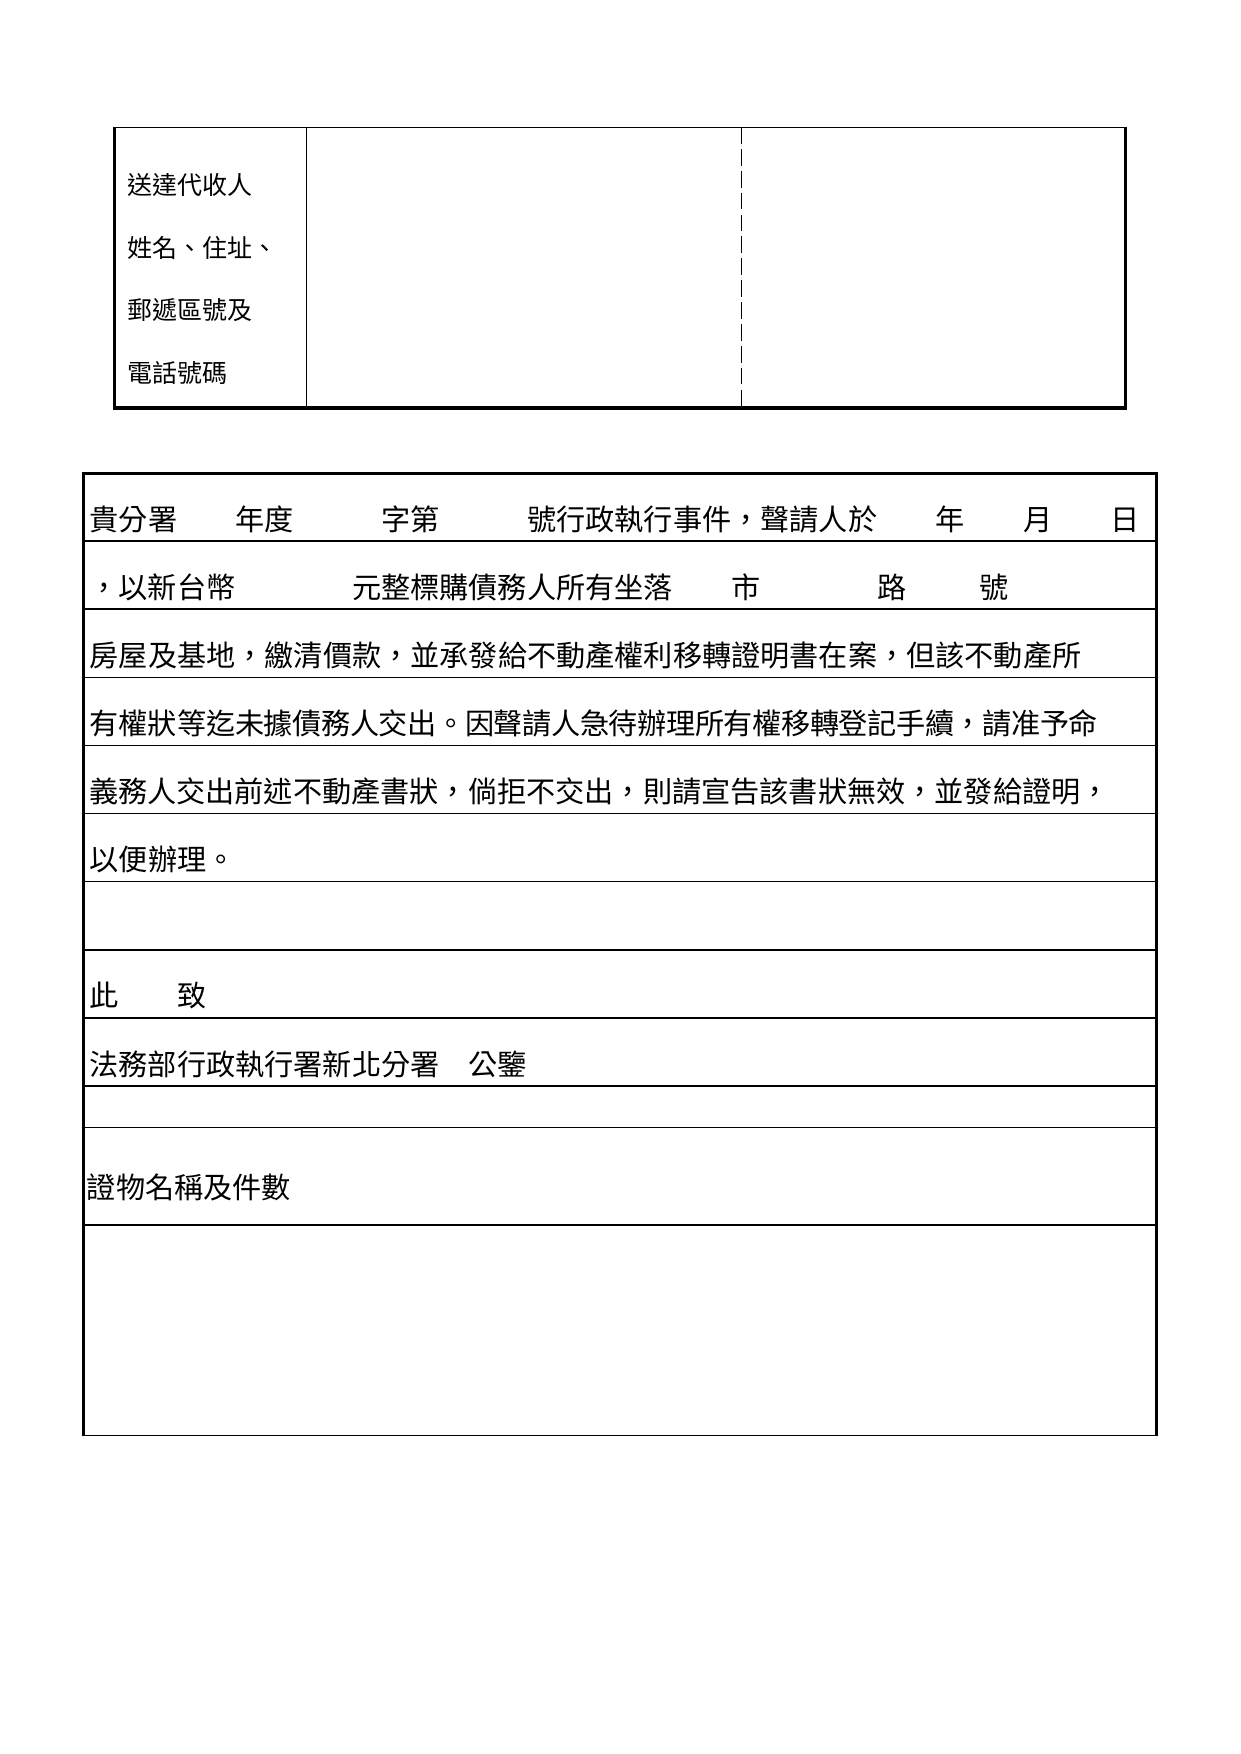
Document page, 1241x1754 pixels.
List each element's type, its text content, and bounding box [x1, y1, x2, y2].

table_cell 此 致 [85, 951, 1155, 1017]
table_cell [85, 1226, 1155, 1435]
table_cell 法務部行政執行署新北分署 公鑒 [85, 1019, 1155, 1085]
table_header 貴分署 年度 字第 號行政執行事件，聲請人於 年 月 日 [85, 475, 1155, 540]
table_cell [741, 128, 1124, 406]
table_cell [85, 1087, 1155, 1127]
table_cell [85, 882, 1155, 949]
table_cell 送達代收人 姓名、住址、 郵遞區號及 電話號碼 [116, 128, 306, 406]
table_cell 以便辦理。 [85, 814, 1155, 881]
table_cell 證物名稱及件數 [85, 1128, 1155, 1224]
table_cell ，以新台幣 元整標購債務人所有坐落 市 路 號 [85, 542, 1155, 608]
table_cell [307, 128, 741, 406]
table_cell 有權狀等迄未據債務人交出。因聲請人急待辦理所有權移轉登記手續，請准予命 [85, 678, 1155, 744]
table_cell 義務人交出前述不動產書狀，倘拒不交出，則請宣告該書狀無效，並發給證明， [85, 746, 1155, 813]
table_cell 房屋及基地，繳清價款，並承發給不動產權利移轉證明書在案，但該不動產所 [85, 610, 1155, 676]
